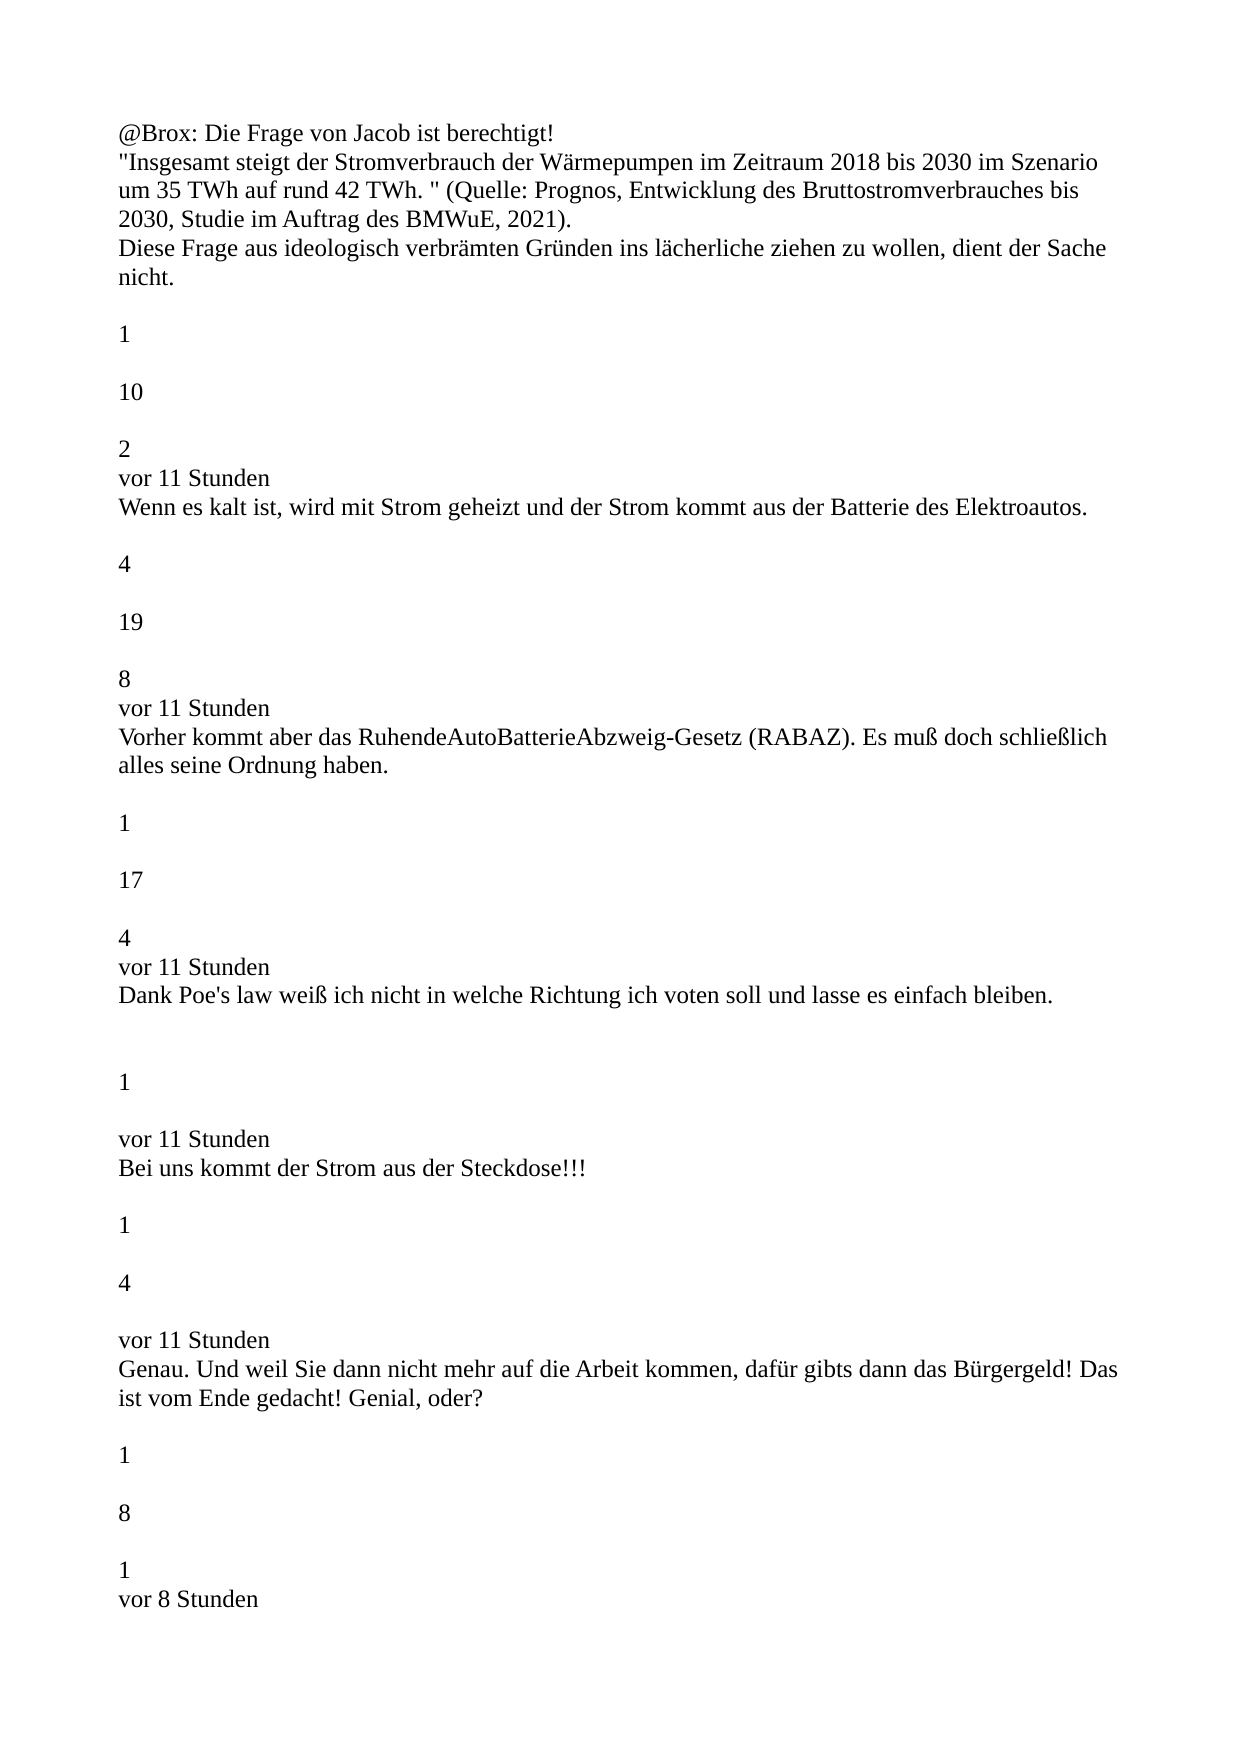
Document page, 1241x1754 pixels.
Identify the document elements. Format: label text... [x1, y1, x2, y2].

text 1 [118, 1556, 1122, 1584]
text Vorher kommt aber das RuhendeAutoBatterieAbzweig-Gesetz (RABAZ). Es muß doch schließlich alles seine Ordnung haben. [118, 722, 1122, 779]
text Bei uns kommt der Strom aus der Steckdose!!! [118, 1153, 1122, 1182]
text 1 [118, 319, 1122, 348]
text vor 8 Stunden [118, 1584, 1122, 1613]
text 1 [118, 1211, 1122, 1239]
text "Insgesamt steigt der Stromverbrauch der Wärmepumpen im Zeitraum 2018 bis 2030 im Szenario um 35 TWh auf rund 42 TWh. " (Quelle: Prognos, Entwicklung des Bruttostromverbrauches bis 2030, Studie im Auftrag des BMWuE, 2021). [118, 147, 1122, 233]
text vor 11 Stunden [118, 693, 1122, 722]
text 8 [118, 1498, 1122, 1527]
text 8 [118, 664, 1122, 693]
text vor 11 Stunden [118, 1124, 1122, 1153]
text 1 [118, 808, 1122, 837]
text 17 [118, 866, 1122, 894]
text vor 11 Stunden [118, 1326, 1122, 1354]
text 1 [118, 1067, 1122, 1096]
text Genau. Und weil Sie dann nicht mehr auf die Arbeit kommen, dafür gibts dann das Bürgergeld! Das ist vom Ende gedacht! Genial, oder? [118, 1354, 1122, 1412]
text 1 [118, 1441, 1122, 1469]
text vor 11 Stunden [118, 463, 1122, 492]
text 4 [118, 549, 1122, 578]
text 2 [118, 434, 1122, 463]
text 19 [118, 607, 1122, 636]
text vor 11 Stunden [118, 952, 1122, 981]
text 4 [118, 923, 1122, 952]
text Wenn es kalt ist, wird mit Strom geheizt und der Strom kommt aus der Batterie des Elektroautos. [118, 492, 1122, 521]
text @Brox: Die Frage von Jacob ist berechtigt! [118, 118, 1122, 147]
text Diese Frage aus ideologisch verbrämten Gründen ins lächerliche ziehen zu wollen, dient der Sache nicht. [118, 233, 1122, 291]
text Dank Poe's law weiß ich nicht in welche Richtung ich voten soll und lasse es einfach bleiben. [118, 981, 1122, 1009]
text 10 [118, 377, 1122, 406]
text 4 [118, 1268, 1122, 1297]
